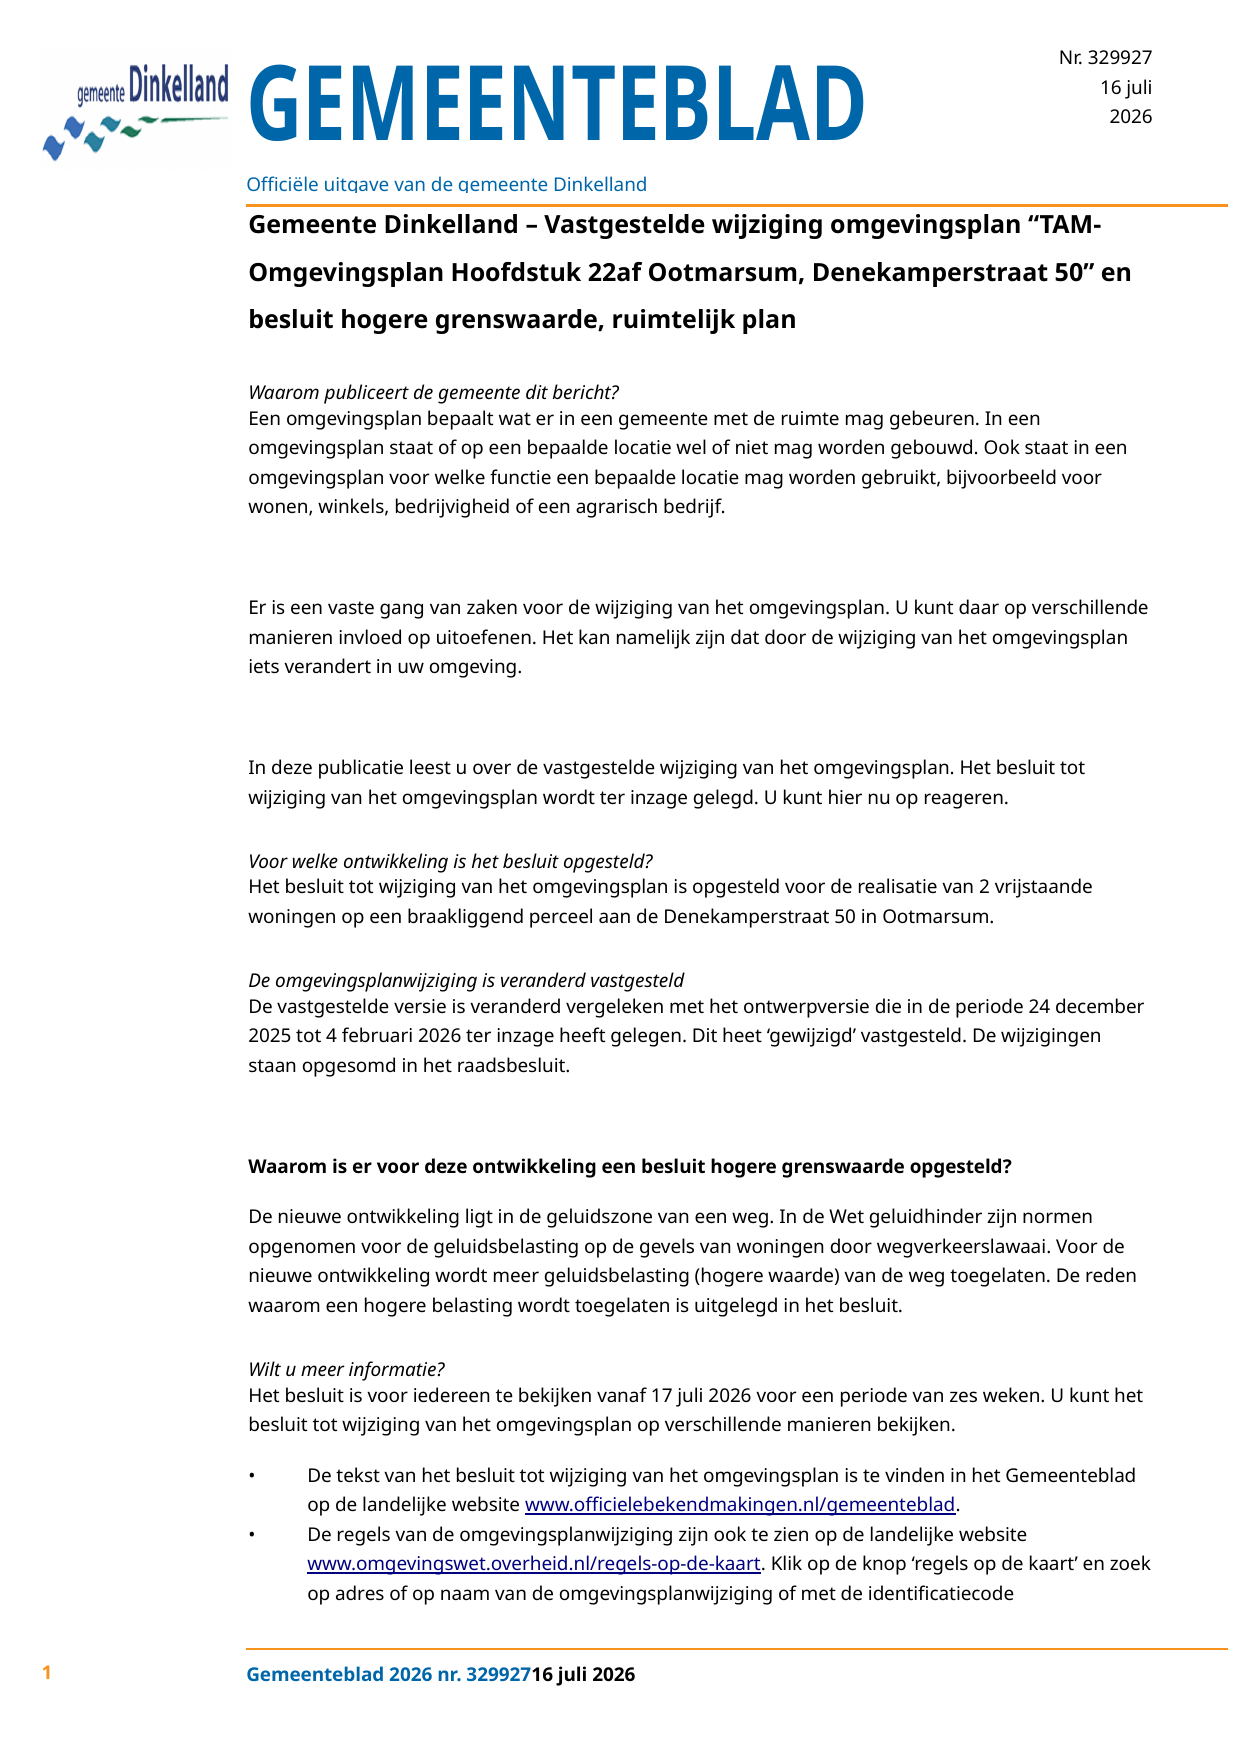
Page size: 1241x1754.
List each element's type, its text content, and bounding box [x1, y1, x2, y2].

text De omgevingsplanwijziging is veranderd vastgesteld [248, 967, 1152, 993]
text Waarom is er voor deze ontwikkeling een besluit hogere grenswaarde opgesteld? [248, 1153, 1152, 1179]
text Een omgevingsplan bepaalt wat er in een gemeente met de ruimte mag gebeuren. In een omgevingsplan staat of op een bepaalde locatie wel of niet mag worden gebouwd. Ook staat in een omgevingsplan voor welke functie een bepaalde locatie mag worden gebruikt, bijvoorbeeld voor wonen, winkels, bedrijvigheid of een agrarisch bedrijf. [248, 405, 1152, 519]
text De nieuwe ontwikkeling ligt in de geluidszone van een weg. In de Wet geluidhinder zijn normen opgenomen voor de geluidsbelasting op de gevels van woningen door wegverkeerslawaai. Voor de nieuwe ontwikkeling wordt meer geluidsbelasting (hogere waarde) van de weg toegelaten. De reden waarom een hogere belasting wordt toegelaten is uitgelegd in het besluit. [248, 1203, 1152, 1318]
text Er is een vaste gang van zaken voor de wijziging van het omgevingsplan. U kunt daar op verschillende manieren invloed op uitoefenen. Het kan namelijk zijn dat door de wijziging van het omgevingsplan iets verandert in uw omgeving. [248, 594, 1152, 679]
picture [41, 47, 231, 172]
text Voor welke ontwikkeling is het besluit opgesteld? [248, 848, 1152, 874]
text Wilt u meer informatie? [248, 1356, 1152, 1382]
list De regels van de omgevingsplanwijziging zijn ook te zien op de landelijke website www.omgevingswet.overheid.nl/regels-op-de-kaart. Klik op de knop ‘regels op de kaart’ en zoek op adres of op naam van de omgevingsplanwijziging of met de identificatiecode [248, 1521, 1152, 1606]
text Waarom publiceert de gemeente dit bericht? [248, 379, 1152, 405]
text Het besluit tot wijziging van het omgevingsplan is opgesteld voor de realisatie van 2 vrijstaande woningen op een braakliggend perceel aan de Denekamperstraat 50 in Ootmarsum. [248, 874, 1152, 929]
text Het besluit is voor iedereen te bekijken vanaf 17 juli 2026 voor een periode van zes weken. U kunt het besluit tot wijziging van het omgevingsplan op verschillende manieren bekijken. [248, 1382, 1152, 1437]
text In deze publicatie leest u over de vastgestelde wijziging van het omgevingsplan. Het besluit tot wijziging van het omgevingsplan wordt ter inzage gelegd. U kunt hier nu op reageren. [248, 754, 1152, 810]
text De vastgestelde versie is veranderd vergeleken met het ontwerpversie die in de periode 24 december 2025 tot 4 februari 2026 ter inzage heeft gelegen. Dit heet ‘gewijzigd’ vastgesteld. De wijzigingen staan opgesomd in het raadsbesluit. [248, 993, 1152, 1078]
text Gemeente Dinkelland – Vastgestelde wijziging omgevingsplan “TAM-Omgevingsplan Hoofdstuk 22af Ootmarsum, Denekamperstraat 50” en besluit hogere grenswaarde, ruimtelijk plan [248, 207, 1152, 336]
list De tekst van het besluit tot wijziging van het omgevingsplan is te vinden in het Gemeenteblad op de landelijke website www.officielebekendmakingen.nl/gemeenteblad. [248, 1462, 1152, 1517]
